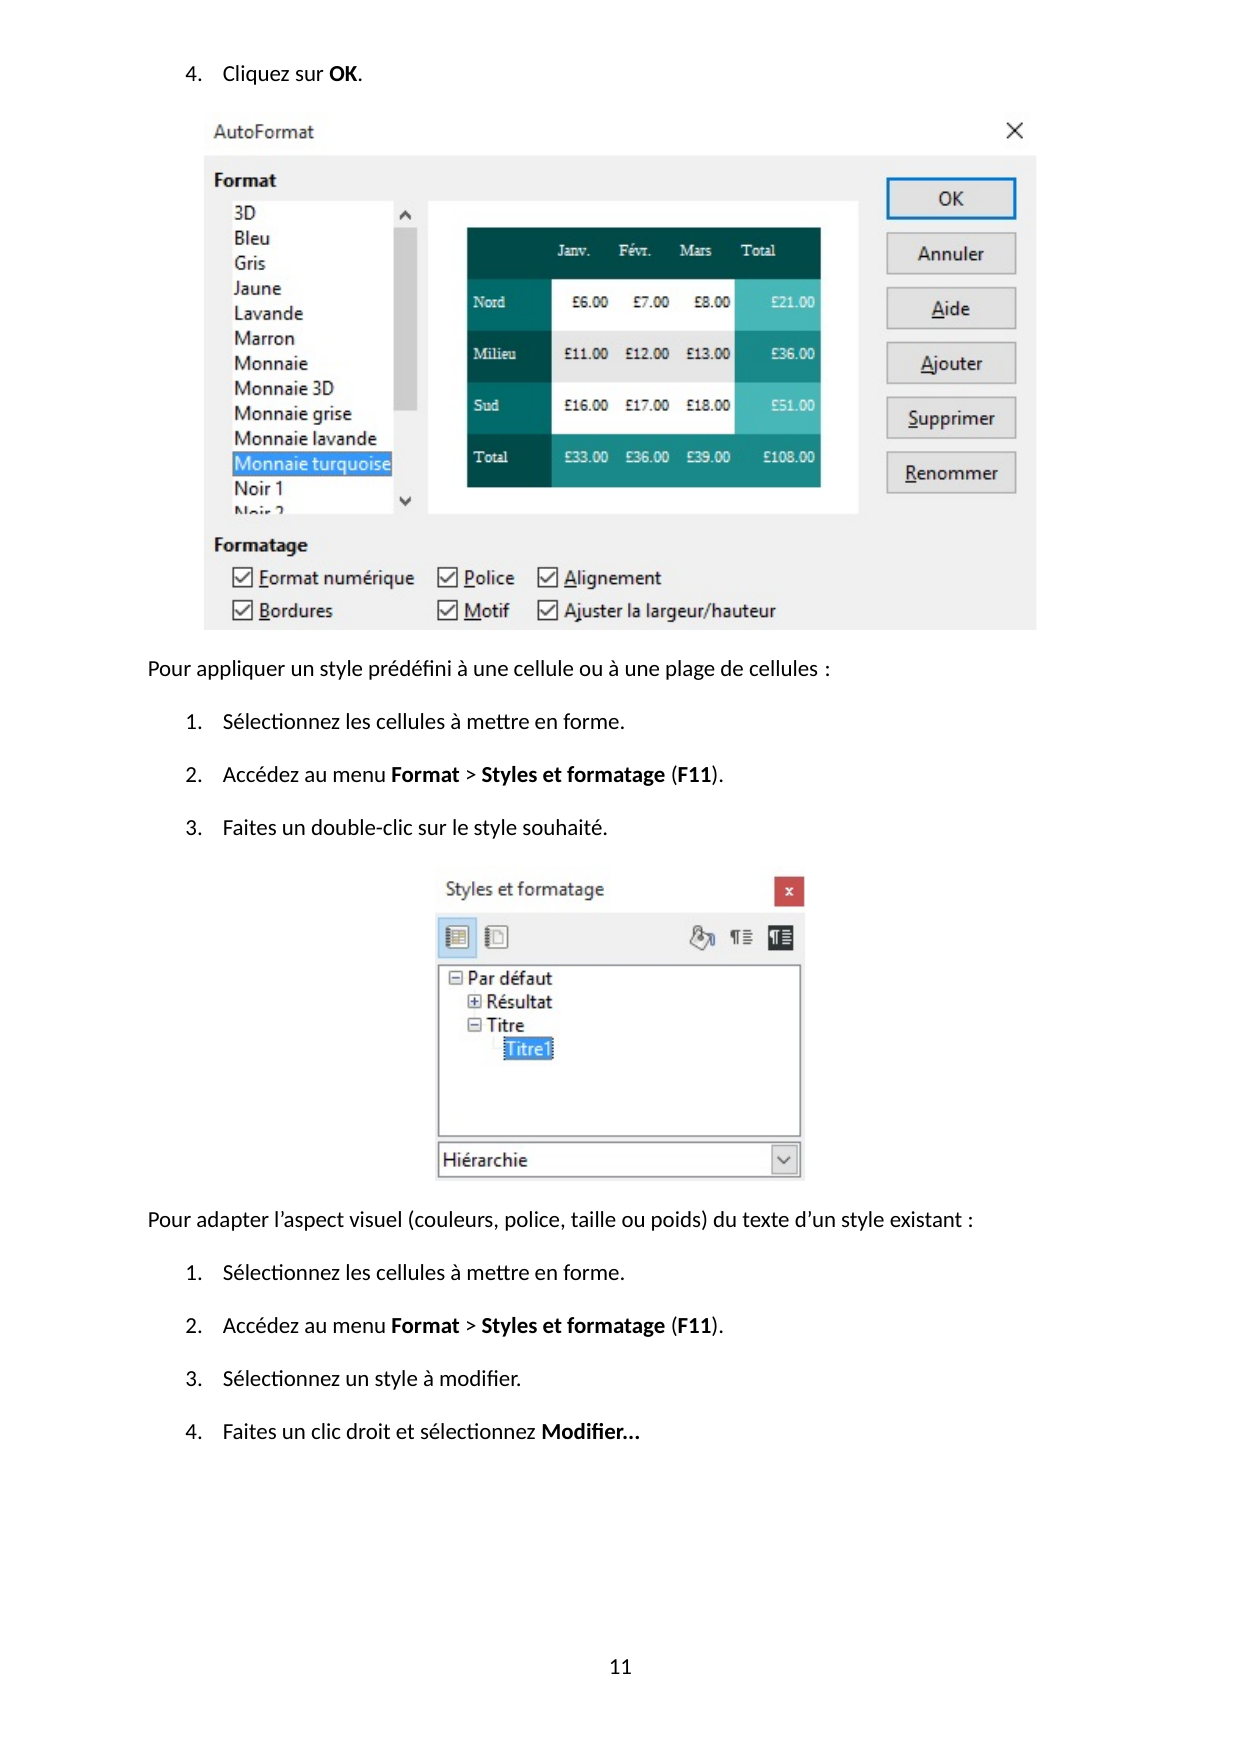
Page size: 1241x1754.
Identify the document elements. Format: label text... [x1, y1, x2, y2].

list Accédez au menu Format > Styles et formatage (F11). [185, 1311, 1093, 1339]
list Sélectionnez un style à modifier. [185, 1364, 1093, 1392]
list Faites un clic droit et sélectionnez Modifier... [185, 1417, 1093, 1446]
list Faites un double-clic sur le style souhaité. [185, 813, 1093, 841]
text Pour appliquer un style prédéfini à une cellule ou à une plage de cellules : [148, 654, 1093, 682]
text Pour adapter l’aspect visuel (couleurs, police, taille ou poids) du texte d’un style existant : [148, 1205, 1093, 1233]
list Sélectionnez les cellules à mettre en forme. [185, 707, 1093, 735]
list Cliquez sur OK. [185, 59, 1093, 87]
list Sélectionnez les cellules à mettre en forme. [185, 1258, 1093, 1286]
picture [435, 866, 806, 1181]
picture [203, 112, 1037, 630]
list Accédez au menu Format > Styles et formatage (F11). [185, 760, 1093, 788]
